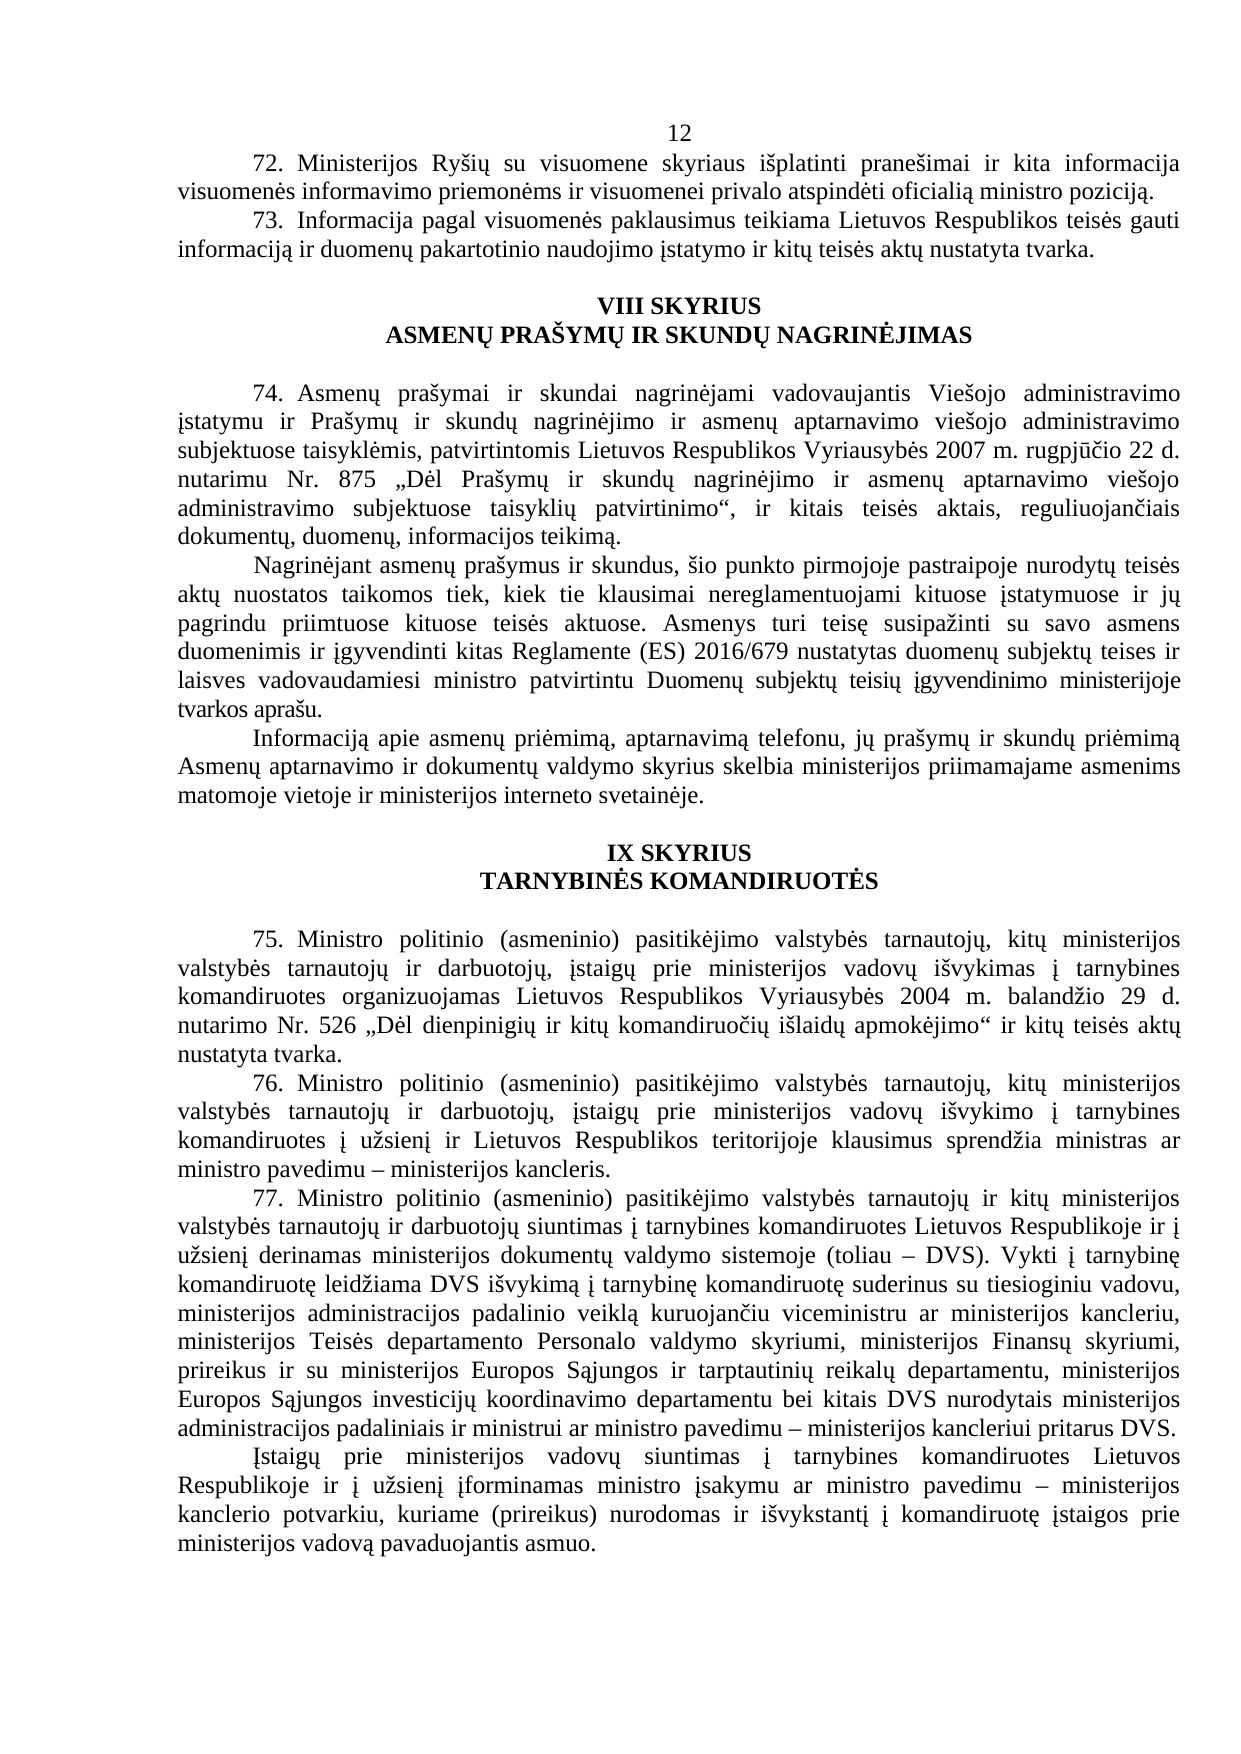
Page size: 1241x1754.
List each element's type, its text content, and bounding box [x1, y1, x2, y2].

text IX SKYRIUS [177, 838, 1181, 866]
text Nagrinėjant asmenų prašymus ir skundus, šio punkto pirmojoje pastraipoje nurodytų teisės aktų nuostatos taikomos tiek, kiek tie klausimai nereglamentuojami kituose įstatymuose ir jų pagrindu priimtuose kituose teisės aktuose. Asmenys turi teisę susipažinti su savo asmens duomenimis ir įgyvendinti kitas Reglamente (ES) 2016/679 nustatytas duomenų subjektų teises ir laisves vadovaudamiesi ministro patvirtintu Duomenų subjektų teisių įgyvendinimo ministerijoje tvarkos aprašu. [177, 550, 1181, 723]
text VIII SKYRIUS [177, 291, 1181, 320]
text Informaciją apie asmenų priėmimą, aptarnavimą telefonu, jų prašymų ir skundų priėmimą Asmenų aptarnavimo ir dokumentų valdymo skyrius skelbia ministerijos priimamajame asmenims matomoje vietoje ir ministerijos interneto svetainėje. [177, 723, 1181, 809]
text 73. Informacija pagal visuomenės paklausimus teikiama Lietuvos Respublikos teisės gauti informaciją ir duomenų pakartotinio naudojimo įstatymo ir kitų teisės aktų nustatyta tvarka. [177, 205, 1181, 263]
text ASMENŲ PRAŠYMŲ IR SKUNDŲ NAGRINĖJIMAS [177, 320, 1181, 349]
text 72. Ministerijos Ryšių su visuomene skyriaus išplatinti pranešimai ir kita informacija visuomenės informavimo priemonėms ir visuomenei privalo atspindėti oficialią ministro poziciją. [177, 148, 1181, 205]
text Įstaigų prie ministerijos vadovų siuntimas į tarnybines komandiruotes Lietuvos Respublikoje ir į užsienį įforminamas ministro įsakymu ar ministro pavedimu – ministerijos kanclerio potvarkiu, kuriame (prireikus) nurodomas ir išvykstantį į komandiruotę įstaigos prie ministerijos vadovą pavaduojantis asmuo. [177, 1441, 1181, 1556]
text 77. Ministro politinio (asmeninio) pasitikėjimo valstybės tarnautojų ir kitų ministerijos valstybės tarnautojų ir darbuotojų siuntimas į tarnybines komandiruotes Lietuvos Respublikoje ir į užsienį derinamas ministerijos dokumentų valdymo sistemoje (toliau – DVS). Vykti į tarnybinę komandiruotę leidžiama DVS išvykimą į tarnybinę komandiruotę suderinus su tiesioginiu vadovu, ministerijos administracijos padalinio veiklą kuruojančiu viceministru ar ministerijos kancleriu, ministerijos Teisės departamento Personalo valdymo skyriumi, ministerijos Finansų skyriumi, prireikus ir su ministerijos Europos Sąjungos ir tarptautinių reikalų departamentu, ministerijos Europos Sąjungos investicijų koordinavimo departamentu bei kitais DVS nurodytais ministerijos administracijos padaliniais ir ministrui ar ministro pavedimu – ministerijos kancleriui pritarus DVS. [177, 1183, 1181, 1441]
text 75. Ministro politinio (asmeninio) pasitikėjimo valstybės tarnautojų, kitų ministerijos valstybės tarnautojų ir darbuotojų, įstaigų prie ministerijos vadovų išvykimas į tarnybines komandiruotes organizuojamas Lietuvos Respublikos Vyriausybės 2004 m. balandžio 29 d. nutarimo Nr. 526 „Dėl dienpinigių ir kitų komandiruočių išlaidų apmokėjimo“ ir kitų teisės aktų nustatyta tvarka. [177, 924, 1181, 1068]
text 74. Asmenų prašymai ir skundai nagrinėjami vadovaujantis Viešojo administravimo įstatymu ir Prašymų ir skundų nagrinėjimo ir asmenų aptarnavimo viešojo administravimo subjektuose taisyklėmis, patvirtintomis Lietuvos Respublikos Vyriausybės 2007 m. rugpjūčio 22 d. nutarimu Nr. 875 „Dėl Prašymų ir skundų nagrinėjimo ir asmenų aptarnavimo viešojo administravimo subjektuose taisyklių patvirtinimo“, ir kitais teisės aktais, reguliuojančiais dokumentų, duomenų, informacijos teikimą. [177, 378, 1181, 550]
text TARNYBINĖS KOMANDIRUOTĖS [177, 866, 1181, 895]
text 76. Ministro politinio (asmeninio) pasitikėjimo valstybės tarnautojų, kitų ministerijos valstybės tarnautojų ir darbuotojų, įstaigų prie ministerijos vadovų išvykimo į tarnybines komandiruotes į užsienį ir Lietuvos Respublikos teritorijoje klausimus sprendžia ministras ar ministro pavedimu – ministerijos kancleris. [177, 1068, 1181, 1183]
